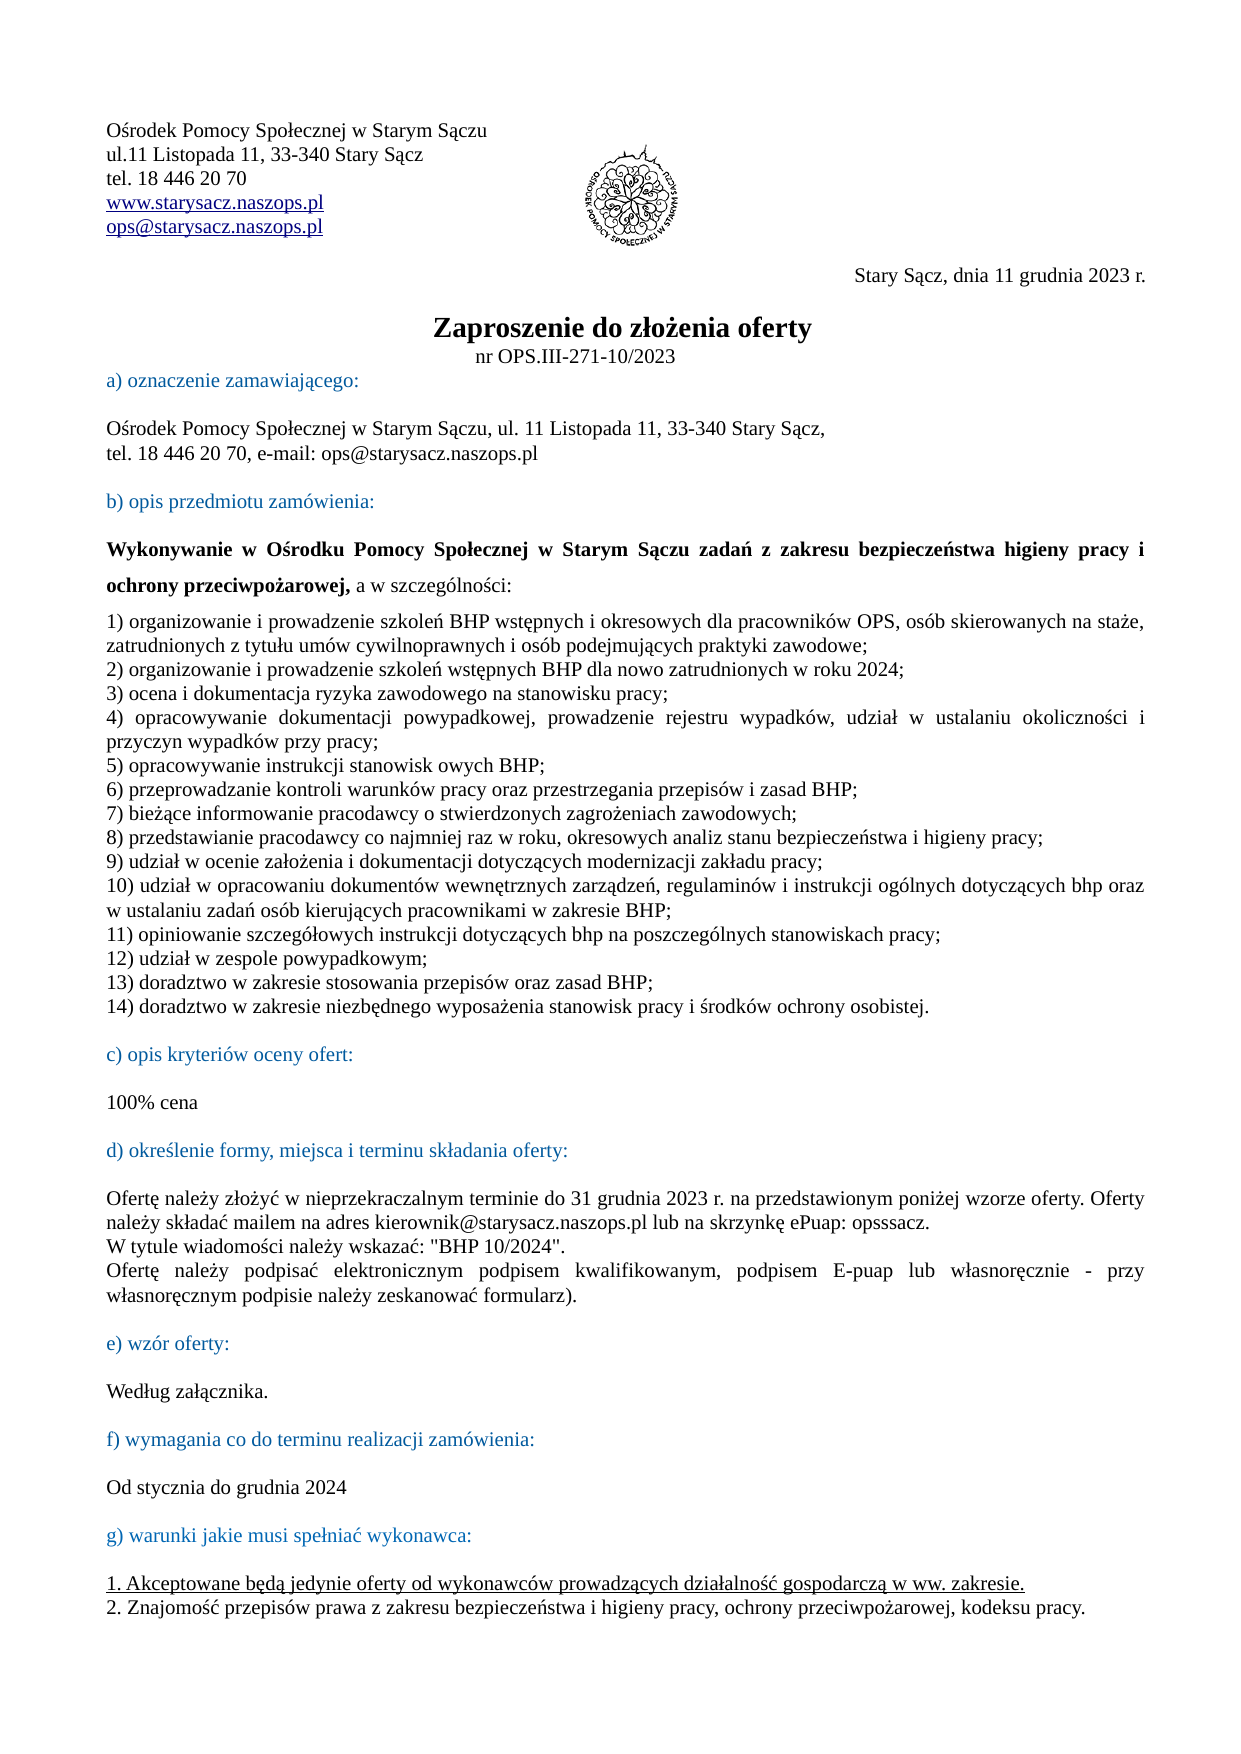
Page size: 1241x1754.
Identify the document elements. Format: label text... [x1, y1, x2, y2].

text 3) ocena i dokumentacja ryzyka zawodowego na stanowisku pracy; [106, 681, 1146, 705]
text 1. Akceptowane będą jedynie oferty od wykonawców prowadzących działalność gospodarczą w ww. zakresie. [106, 1571, 1146, 1595]
text 7) bieżące informowanie pracodawcy o stwierdzonych zagrożeniach zawodowych; [106, 801, 1146, 825]
text 8) przedstawianie pracodawcy co najmniej raz w roku, okresowych analiz stanu bezpieczeństwa i higieny pracy; [106, 825, 1146, 849]
text Stary Sącz, dnia 11 grudnia 2023 r. [106, 262, 1146, 287]
text ops@starysacz.naszops.pl [106, 214, 570, 238]
text 14) doradztwo w zakresie niezbędnego wyposażenia stanowisk pracy i środków ochrony osobistej. [106, 994, 1146, 1018]
text 5) opracowywanie instrukcji stanowisk owych BHP; [106, 753, 1146, 777]
text f) wymagania co do terminu realizacji zamówienia: [106, 1427, 1146, 1451]
text 4) opracowywanie dokumentacji powypadkowej, prowadzenie rejestru wypadków, udział w ustalaniu okoliczności i przyczyn wypadków przy pracy; [106, 705, 1146, 753]
text 6) przeprowadzanie kontroli warunków pracy oraz przestrzegania przepisów i zasad BHP; [106, 777, 1146, 801]
text W tytule wiadomości należy wskazać: "BHP 10/2024". [106, 1234, 1146, 1258]
text a) oznaczenie zamawiającego: [106, 368, 1146, 392]
text Ofertę należy podpisać elektronicznym podpisem kwalifikowanym, podpisem E-puap lub własnoręcznie - przy własnoręcznym podpisie należy zeskanować formularz). [106, 1258, 1146, 1307]
text nr OPS.III-271-10/2023 [106, 344, 1146, 368]
text e) wzór oferty: [106, 1331, 1146, 1355]
text 11) opiniowanie szczegółowych instrukcji dotyczących bhp na poszczególnych stanowiskach pracy; [106, 922, 1146, 946]
text 100% cena [106, 1090, 1146, 1114]
text b) opis przedmiotu zamówienia: [106, 488, 1146, 513]
text c) opis kryteriów oceny ofert: [106, 1042, 1146, 1066]
text Wykonywanie w Ośrodku Pomocy Społecznej w Starym Sączu zadań z zakresu bezpieczeństwa higieny pracy i ochrony przeciwpożarowej, a w szczególności: [106, 537, 1146, 597]
text [692, 166, 1146, 190]
text Zaproszenie do złożenia oferty [106, 311, 1146, 344]
text 10) udział w opracowaniu dokumentów wewnętrznych zarządzeń, regulaminów i instrukcji ogólnych dotyczących bhp oraz w ustalaniu zadań osób kierujących pracownikami w zakresie BHP; [106, 873, 1146, 922]
text 12) udział w zespole powypadkowym; [106, 946, 1146, 970]
text Według załącznika. [106, 1379, 1146, 1403]
text d) określenie formy, miejsca i terminu składania oferty: [106, 1138, 1146, 1162]
text Ofertę należy złożyć w nieprzekraczalnym terminie do 31 grudnia 2023 r. na przedstawionym poniżej wzorze oferty. Oferty należy składać mailem na adres kierownik@starysacz.naszops.pl lub na skrzynkę ePuap: opsssacz. [106, 1186, 1146, 1234]
text www.starysacz.naszops.pl [106, 190, 570, 214]
text [692, 142, 1146, 166]
text tel. 18 446 20 70 [106, 166, 570, 190]
text Ośrodek Pomocy Społecznej w Starym Sączu, ul. 11 Listopada 11, 33-340 Stary Sącz, [106, 416, 1146, 440]
text [692, 190, 1146, 214]
text 1) organizowanie i prowadzenie szkoleń BHP wstępnych i okresowych dla pracowników OPS, osób skierowanych na staże, zatrudnionych z tytułu umów cywilnoprawnych i osób podejmujących praktyki zawodowe; [106, 609, 1146, 657]
text ul.11 Listopada 11, 33-340 Stary Sącz [106, 142, 570, 166]
text tel. 18 446 20 70, e-mail: ops@starysacz.naszops.pl [106, 440, 1146, 464]
text Ośrodek Pomocy Społecznej w Starym Sączu [106, 118, 1146, 142]
text [692, 214, 1146, 238]
text 2) organizowanie i prowadzenie szkoleń wstępnych BHP dla nowo zatrudnionych w roku 2024; [106, 657, 1146, 681]
text 2. Znajomość przepisów prawa z zakresu bezpieczeństwa i higieny pracy, ochrony przeciwpożarowej, kodeksu pracy. [106, 1595, 1146, 1619]
text Od stycznia do grudnia 2024 [106, 1475, 1146, 1499]
text 9) udział w ocenie założenia i dokumentacji dotyczących modernizacji zakładu pracy; [106, 849, 1146, 873]
picture [570, 134, 692, 255]
text 13) doradztwo w zakresie stosowania przepisów oraz zasad BHP; [106, 970, 1146, 994]
text g) warunki jakie musi spełniać wykonawca: [106, 1523, 1146, 1547]
